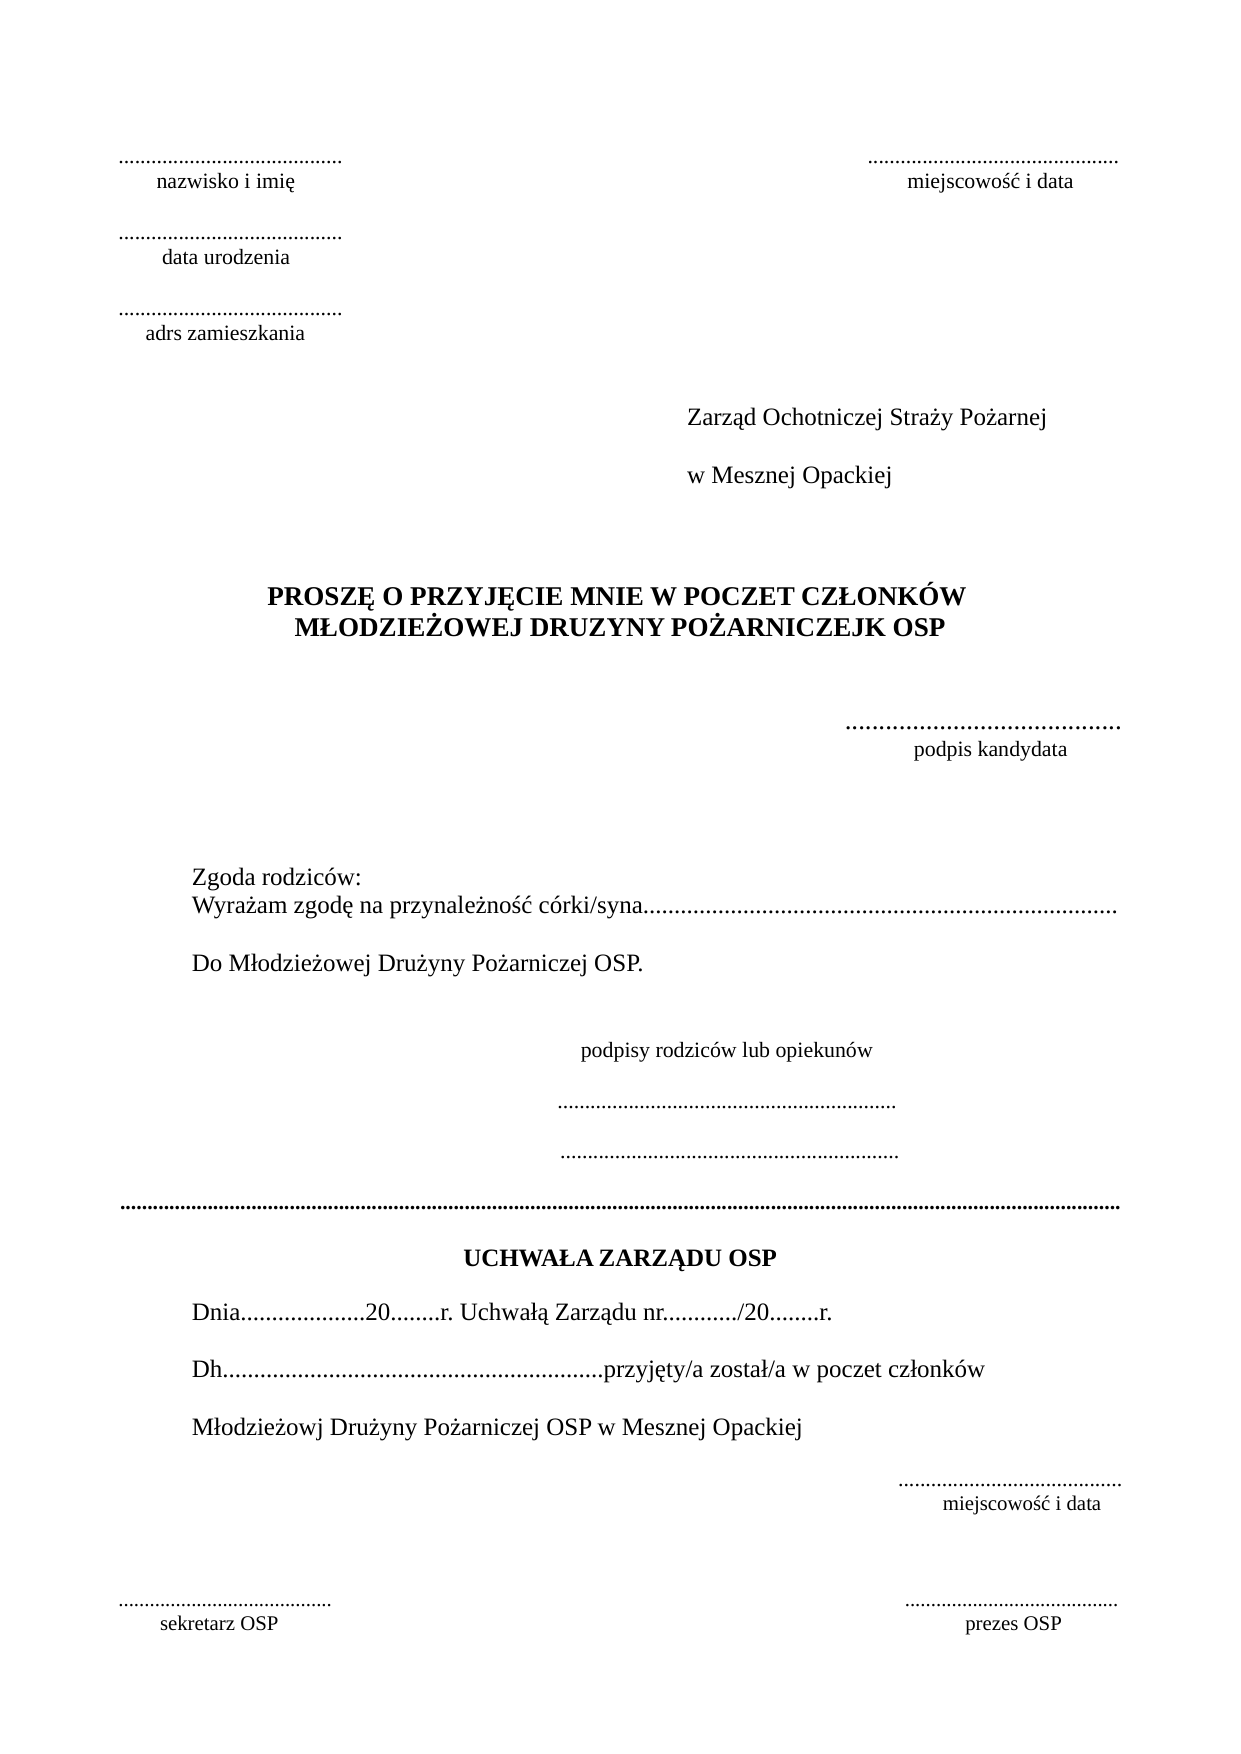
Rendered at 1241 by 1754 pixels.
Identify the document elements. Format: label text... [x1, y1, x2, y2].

text ......................................... [118, 219, 1122, 244]
text Zarząd Ochotniczej Straży Pożarnej [118, 402, 1122, 431]
text ....................................................................................................................................................................................... [118, 1189, 1122, 1214]
text w Mesznej Opackiej [118, 460, 1122, 489]
text ......................................... [118, 704, 1122, 736]
text adrs zamieszkania [118, 320, 1122, 345]
text Zgoda rodziców: [118, 862, 1122, 890]
text Do Młodzieżowej Drużyny Pożarniczej OSP. [118, 948, 1122, 977]
text Dnia....................20........r. Uchwałą Zarządu nr............/20........r. [118, 1297, 1122, 1326]
text .............................................................. [118, 1138, 1122, 1164]
text .............................................................. [118, 1088, 1122, 1113]
text sekretarz OSP prezes OSP [118, 1611, 1122, 1635]
text Młodzieżowj Drużyny Pożarniczej OSP w Mesznej Opackiej [118, 1412, 1122, 1441]
text Wyrażam zgodę na przynależność córki/syna............................................................................ [118, 890, 1122, 919]
text ......................................... [118, 1466, 1122, 1491]
text podpisy rodziców lub opiekunów [118, 1034, 1122, 1063]
text ......................................... [118, 294, 1122, 320]
text PROSZĘ O PRZYJĘCIE MNIE W POCZET CZŁONKÓW [118, 580, 1122, 611]
text ......................................... .............................................. [118, 143, 1122, 168]
text miejscowość i data [118, 1491, 1122, 1515]
text data urodzenia [118, 244, 1122, 269]
text ......................................... ......................................... [118, 1587, 1122, 1611]
text UCHWAŁA ZARZĄDU OSP [118, 1243, 1122, 1272]
text nazwisko i imię miejscowość i data [118, 168, 1122, 194]
text Dh.............................................................przyjęty/a został/a w poczet członków [118, 1354, 1122, 1383]
text MŁODZIEŻOWEJ DRUZYNY POŻARNICZEJK OSP [118, 611, 1122, 642]
text podpis kandydata [118, 736, 1122, 761]
